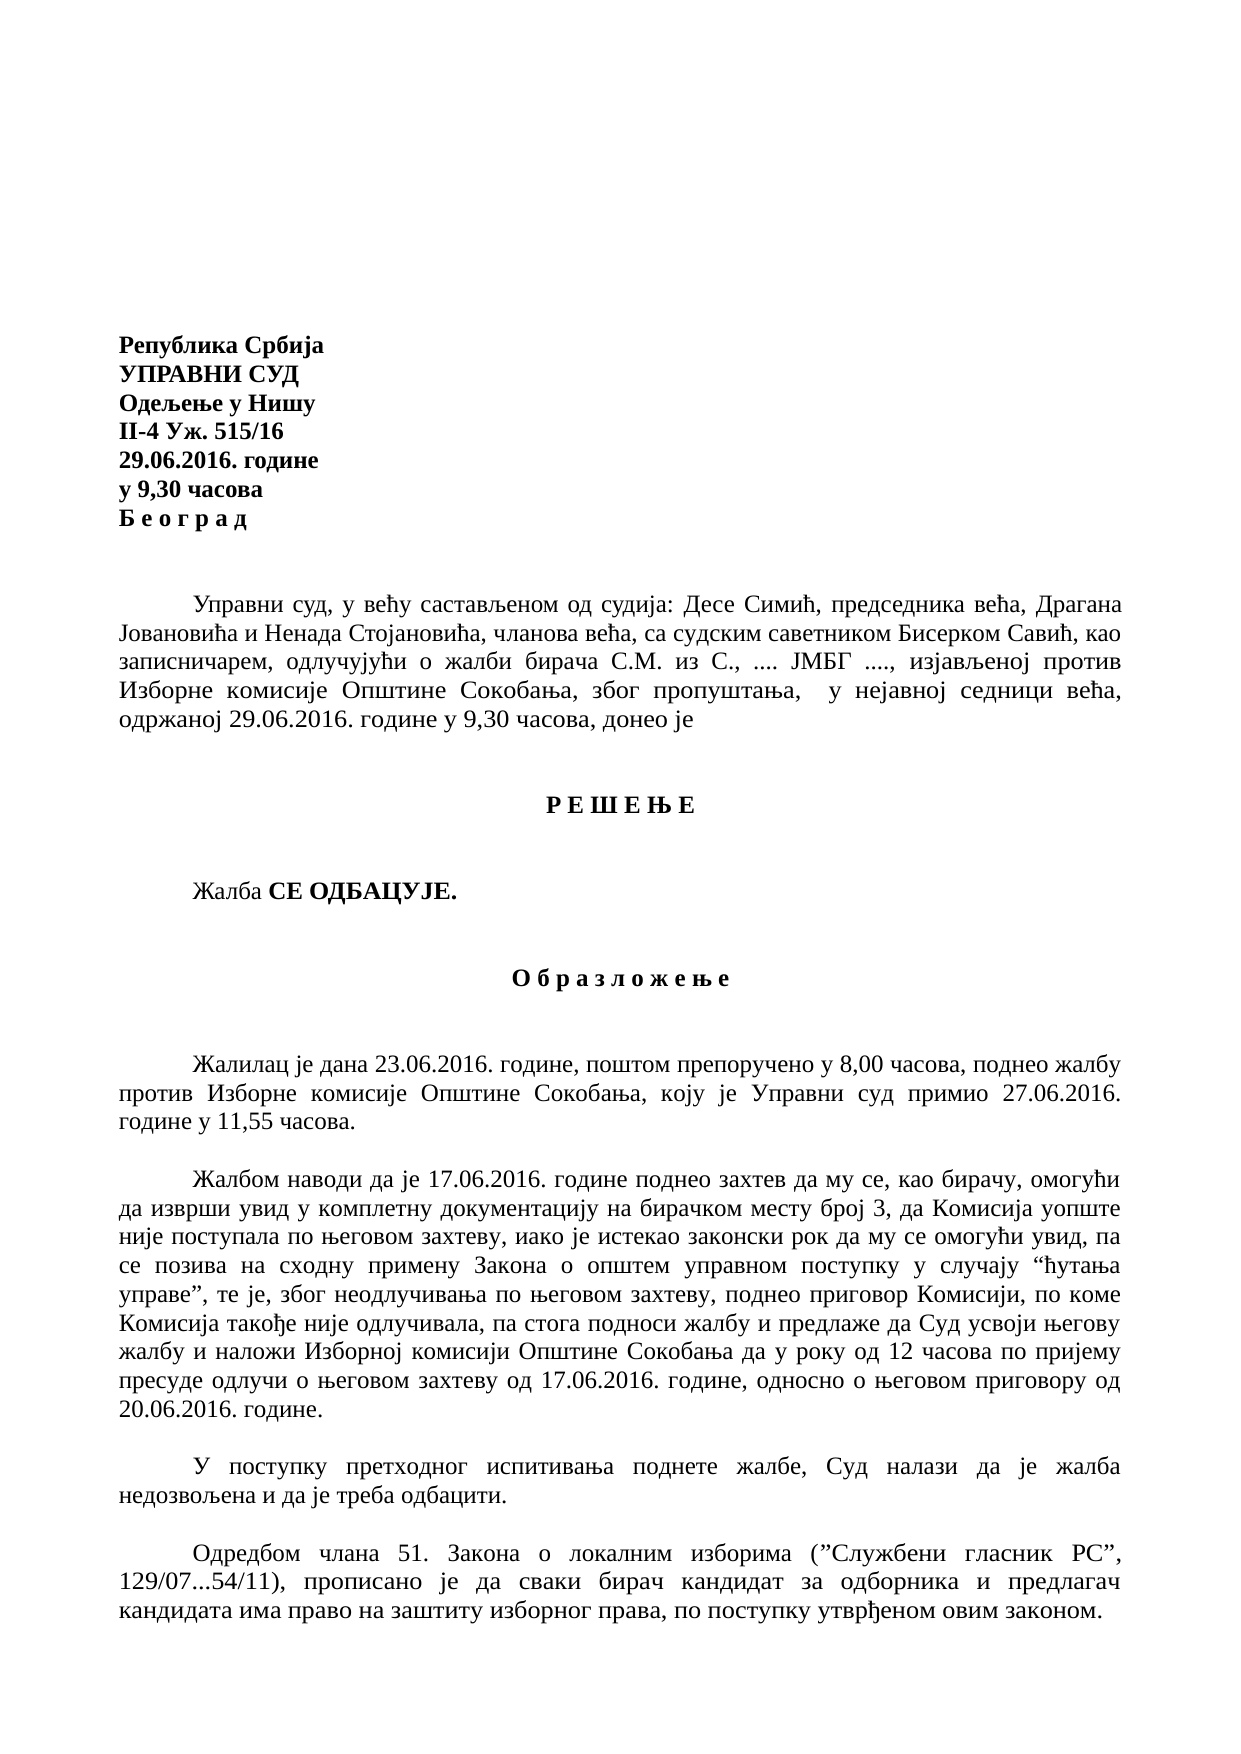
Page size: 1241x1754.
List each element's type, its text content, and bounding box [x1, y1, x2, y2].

text Управни суд, у већу састављеном од судија: Десе Симић, председника већа, Драгана Јовановића и Ненада Стојановића, чланова већа, са судским саветником Бисерком Савић, као записничарем, одлучујући о жалби бирача С.М. из С., .... ЈМБГ ...., изјављеној против Изборне комисије Општине Сокобања, због пропуштања, у нејавној седници већа, одржаној 29.06.2016. године у 9,30 часова, донео је [118, 589, 1122, 733]
text у 9,30 часова [118, 474, 1122, 503]
text Одељење у Нишу [118, 388, 1122, 416]
text Република Србија [118, 118, 1122, 359]
text О б р а з л о ж е њ е [118, 963, 1122, 991]
text 29.06.2016. године [118, 445, 1122, 474]
text У поступку претходног испитивања поднете жалбе, Суд налази да је жалба недозвољена и да је треба одбацити. [118, 1451, 1122, 1509]
text Р Е Ш Е Њ Е [118, 790, 1122, 819]
text Б е о г р а д [118, 503, 1122, 531]
text Одредбом члана 51. Закона о локалним изборима (”Службени гласник РС”, 129/07...54/11), прописано је да сваки бирач кандидат за одборника и предлагач кандидата има право на заштиту изборног права, по поступку утврђеном овим законом. [118, 1538, 1122, 1624]
text УПРАВНИ СУД [118, 359, 1122, 388]
text Жалилац је дана 23.06.2016. године, поштом препоручено у 8,00 часова, поднео жалбу против Изборне комисије Општине Сокобања, коју је Управни суд примио 27.06.2016. године у 11,55 часова. [118, 1049, 1122, 1135]
text Жалбом наводи да је 17.06.2016. године поднео захтев да му се, као бирачу, омогући да изврши увид у комплетну документацију на бирачком месту број 3, да Комисија уопште није поступала по његовом захтеву, иако је истекао законски рок да му се омогући увид, па се позива на сходну примену Закона о општем управном поступку у случају “ћутања управе”, те је, због неодлучивања по његовом захтеву, поднео приговор Комисији, по коме Комисија такође није одлучивала, па стога подноси жалбу и предлаже да Суд усвоји његову жалбу и наложи Изборној комисији Општине Сокобања да у року од 12 часова по пријему пресуде одлучи о његовом захтеву од 17.06.2016. године, односно о његовом приговору од 20.06.2016. године. [118, 1164, 1122, 1423]
text II-4 Уж. 515/16 [118, 416, 1122, 445]
text Жалба СЕ ОДБАЦУЈЕ. [118, 876, 1122, 905]
